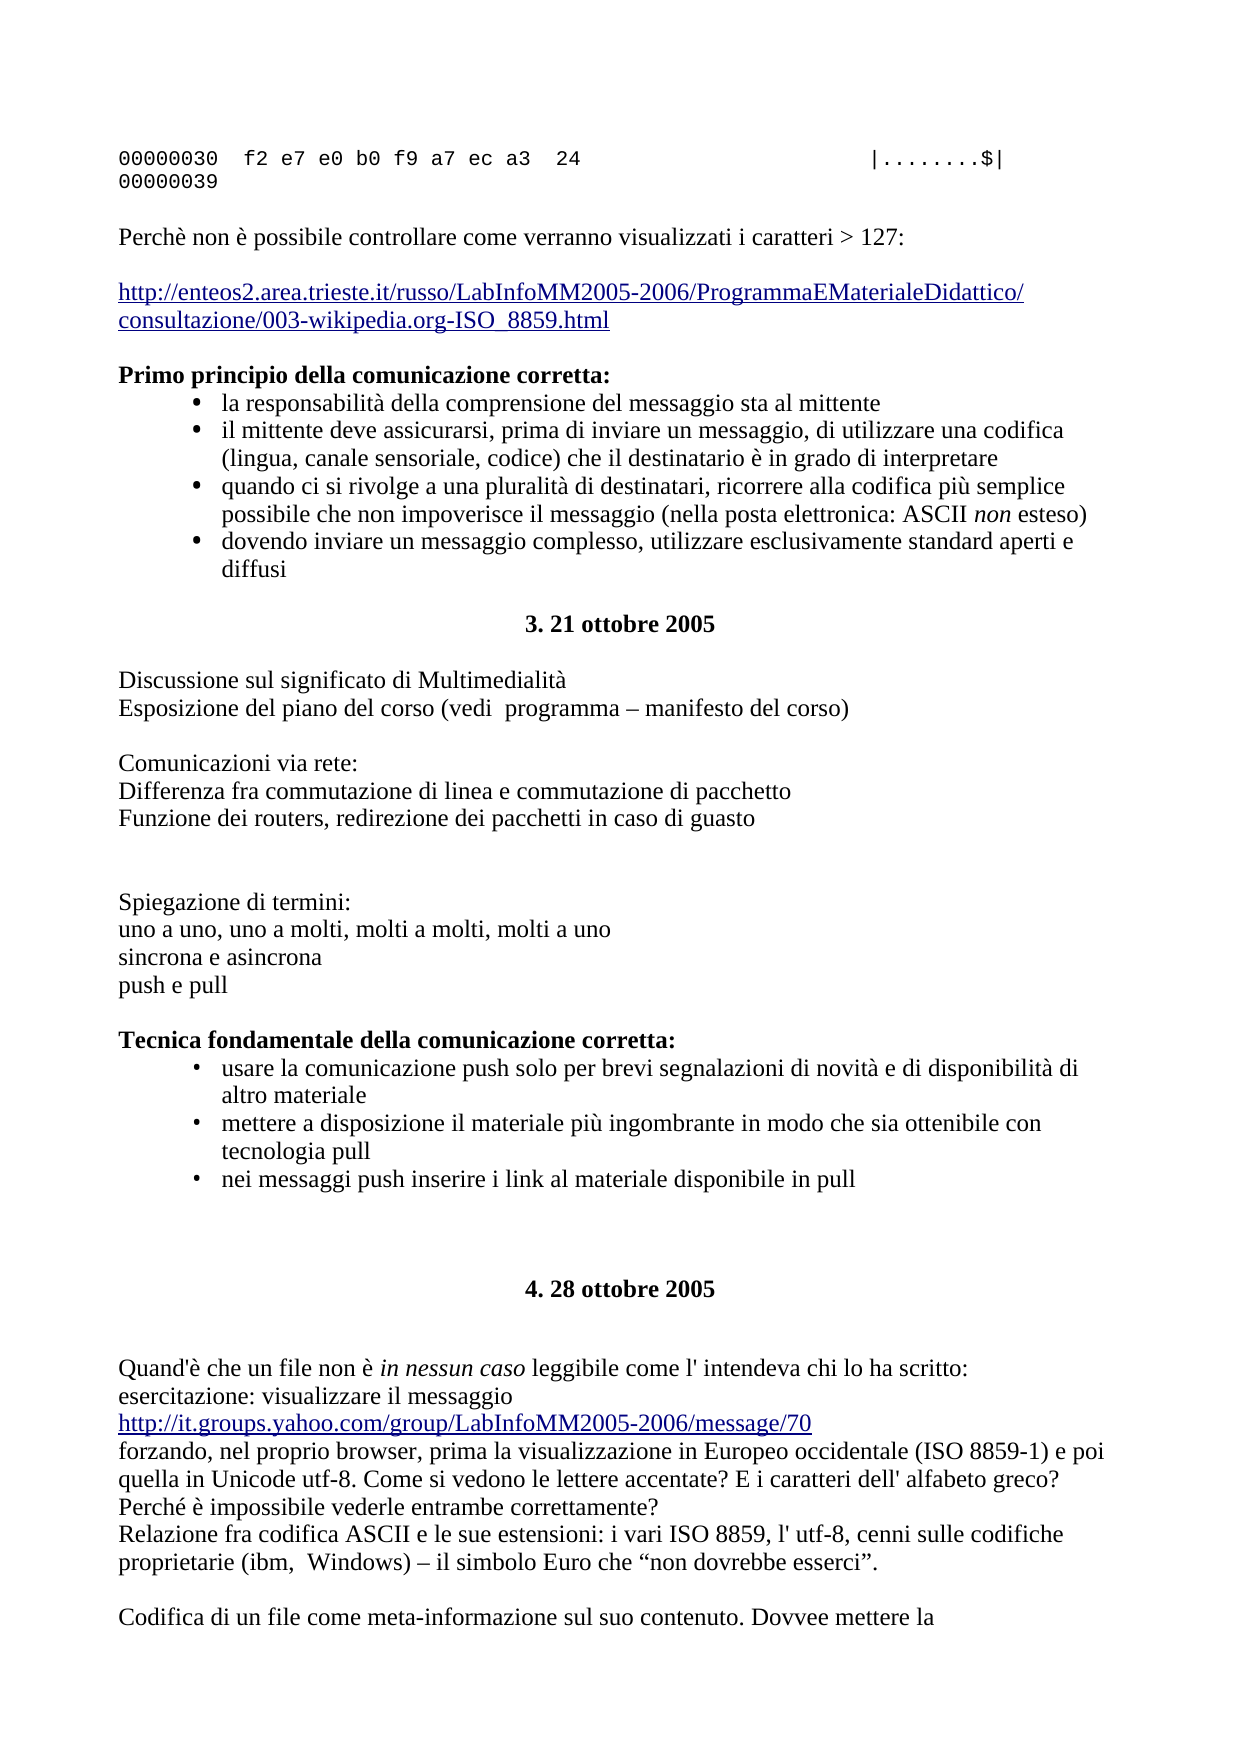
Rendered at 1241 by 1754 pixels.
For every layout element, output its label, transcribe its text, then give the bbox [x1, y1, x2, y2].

text Codifica di un file come meta-informazione sul suo contenuto. Dovvee mettere la [118, 1603, 1122, 1631]
text sincrona e asincrona [118, 943, 1122, 971]
text Primo principio della comunicazione corretta: [118, 361, 1122, 389]
text Discussione sul significato di Multimedialità [118, 666, 1122, 694]
list usare la comunicazione push solo per brevi segnalazioni di novità e di disponibilità di altro materiale [192, 1054, 1122, 1109]
text Funzione dei routers, redirezione dei pacchetti in caso di guasto [118, 804, 1122, 832]
text Esposizione del piano del corso (vedi programma – manifesto del corso) [118, 694, 1122, 721]
list mettere a disposizione il materiale più ingombrante in modo che sia ottenibile con tecnologia pull [192, 1109, 1122, 1165]
text http://enteos2.area.trieste.it/russo/LabInfoMM2005-2006/ProgrammaEMaterialeDidattico/consultazione/003-wikipedia.org-ISO_8859.html [118, 278, 1122, 333]
text esercitazione: visualizzare il messaggio [118, 1382, 1122, 1409]
text Comunicazioni via rete: [118, 749, 1122, 777]
text uno a uno, uno a molti, molti a molti, molti a uno [118, 915, 1122, 943]
list il mittente deve assicurarsi, prima di inviare un messaggio, di utilizzare una codifica (lingua, canale sensoriale, codice) che il destinatario è in grado di interpretare [192, 417, 1122, 472]
text 00000030 f2 e7 e0 b0 f9 a7 ec a3 24 |........$| [118, 148, 1122, 171]
text 4. 28 ottobre 2005 [118, 1276, 1122, 1303]
text 3. 21 ottobre 2005 [118, 611, 1122, 638]
text Spiegazione di termini: [118, 888, 1122, 915]
text Tecnica fondamentale della comunicazione corretta: [118, 1026, 1122, 1054]
text forzando, nel proprio browser, prima la visualizzazione in Europeo occidentale (ISO 8859-1) e poi quella in Unicode utf-8. Come si vedono le lettere accentate? E i caratteri dell' alfabeto greco? Perché è impossibile vederle entrambe correttamente? [118, 1437, 1122, 1520]
list dovendo inviare un messaggio complesso, utilizzare esclusivamente standard aperti e diffusi [192, 527, 1122, 583]
text Perchè non è possibile controllare come verranno visualizzati i caratteri > 127: [118, 223, 1122, 250]
list quando ci si rivolge a una pluralità di destinatari, ricorrere alla codifica più semplice possibile che non impoverisce il messaggio (nella posta elettronica: ASCII non esteso) [192, 472, 1122, 527]
list la responsabilità della comprensione del messaggio sta al mittente [192, 389, 1122, 417]
text Differenza fra commutazione di linea e commutazione di pacchetto [118, 777, 1122, 804]
text push e pull [118, 971, 1122, 998]
text Quand'è che un file non è in nessun caso leggibile come l' intendeva chi lo ha scritto: [118, 1354, 1122, 1382]
text 00000039 [118, 171, 1122, 195]
text http://it.groups.yahoo.com/group/LabInfoMM2005-2006/message/70 [118, 1409, 1122, 1437]
text Relazione fra codifica ASCII e le sue estensioni: i vari ISO 8859, l' utf-8, cenni sulle codifiche proprietarie (ibm, Windows) – il simbolo Euro che “non dovrebbe esserci”. [118, 1520, 1122, 1576]
list nei messaggi push inserire i link al materiale disponibile in pull [192, 1165, 1122, 1192]
